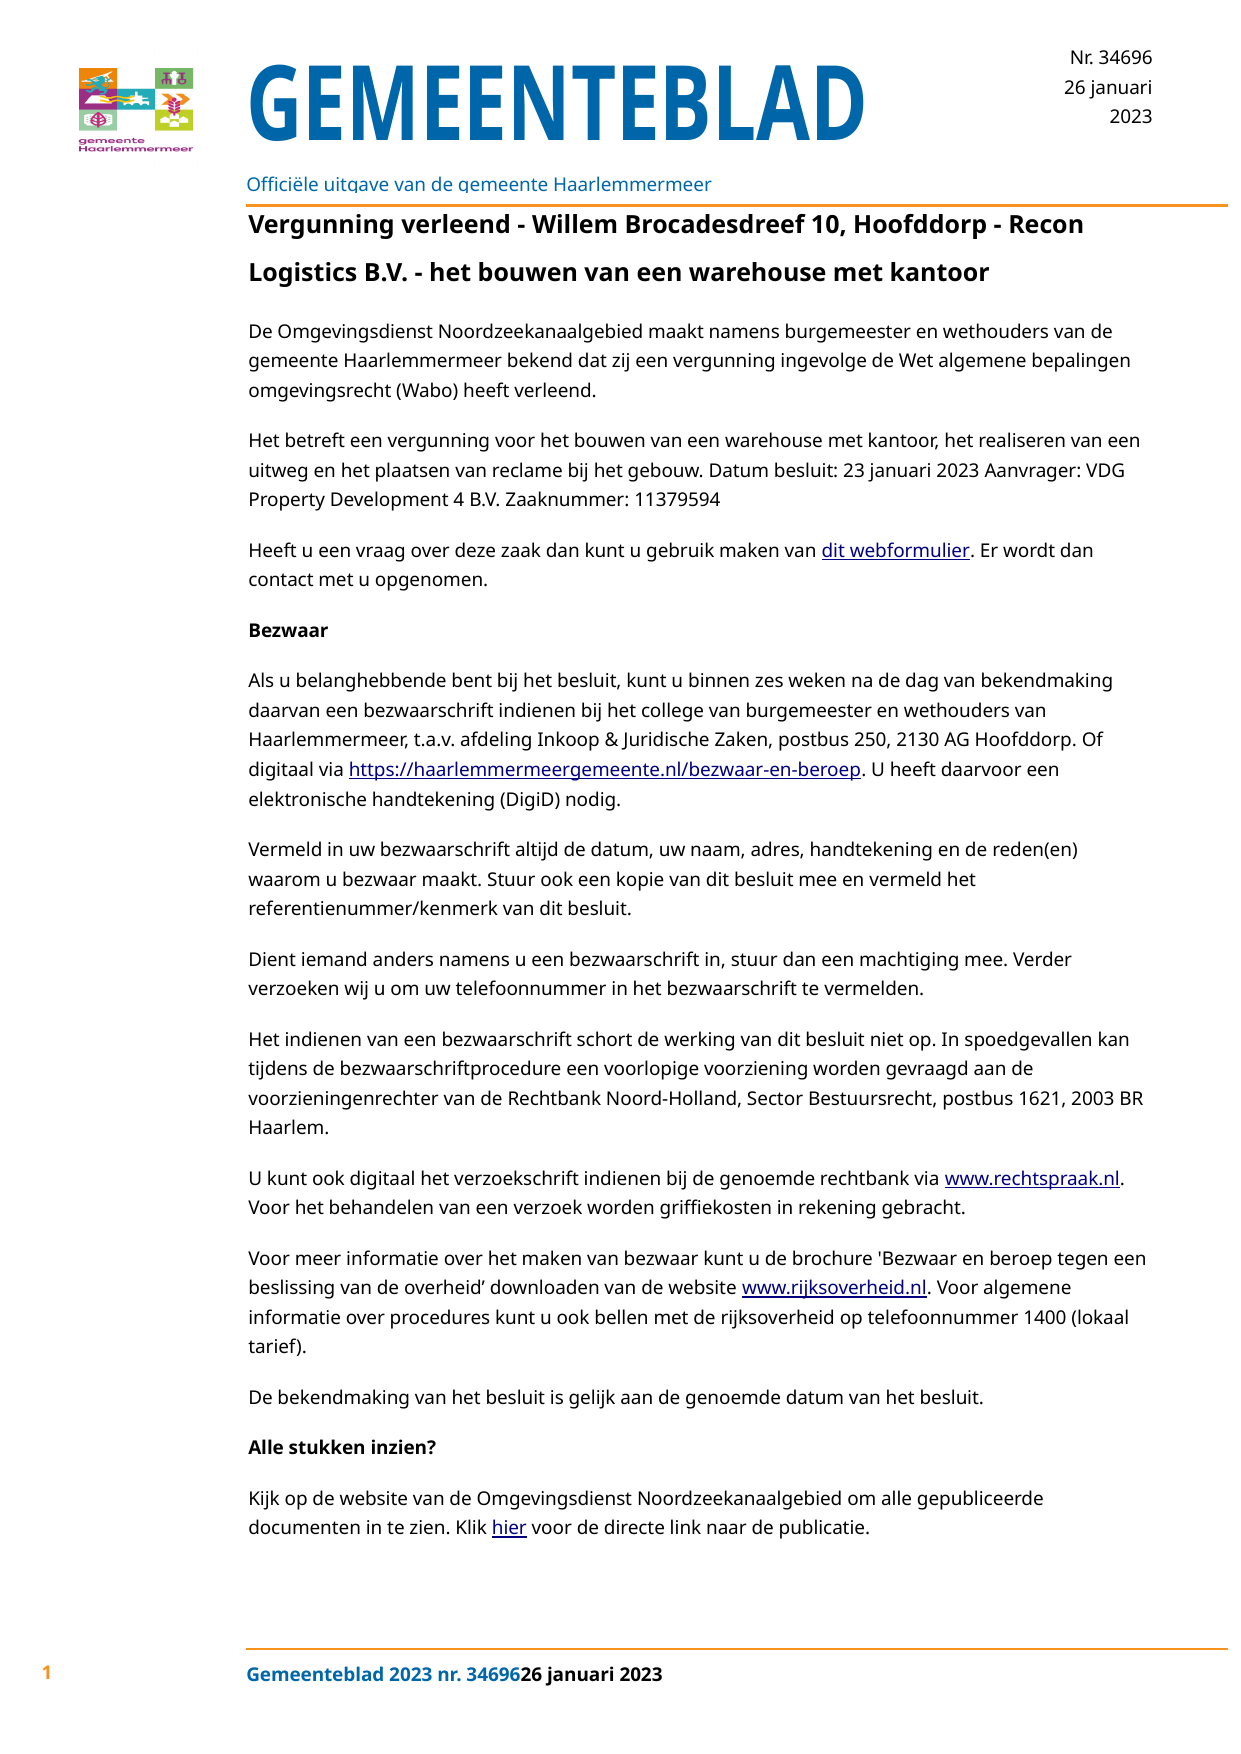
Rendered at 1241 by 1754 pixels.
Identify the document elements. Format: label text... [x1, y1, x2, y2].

picture [41, 47, 231, 172]
text De Omgevingsdienst Noordzeekanaalgebied maakt namens burgemeester en wethouders van de gemeente Haarlemmermeer bekend dat zij een vergunning ingevolge de Wet algemene bepalingen omgevingsrecht (Wabo) heeft verleend. [248, 318, 1152, 403]
text Heeft u een vraag over deze zaak dan kunt u gebruik maken van dit webformulier. Er wordt dan contact met u opgenomen. [248, 537, 1152, 592]
text Als u belanghebbende bent bij het besluit, kunt u binnen zes weken na de dag van bekendmaking daarvan een bezwaarschrift indienen bij het college van burgemeester en wethouders van Haarlemmermeer, t.a.v. afdeling Inkoop & Juridische Zaken, postbus 250, 2130 AG Hoofddorp. Of digitaal via https://haarlemmermeergemeente.nl/bezwaar-en-beroep. U heeft daarvoor een elektronische handtekening (DigiD) nodig. [248, 667, 1152, 812]
text Bezwaar [248, 617, 1152, 643]
text Alle stukken inzien? [248, 1434, 1152, 1460]
text Voor meer informatie over het maken van bezwaar kunt u de brochure 'Bezwaar en beroep tegen een beslissing van de overheid’ downloaden van de website www.rijksoverheid.nl. Voor algemene informatie over procedures kunt u ook bellen met de rijksoverheid op telefoonnummer 1400 (lokaal tarief). [248, 1245, 1152, 1359]
text Kijk op de website van de Omgevingsdienst Noordzeekanaalgebied om alle gepubliceerde documenten in te zien. Klik hier voor de directe link naar de publicatie. [248, 1485, 1152, 1540]
text Vergunning verleend - Willem Brocadesdreef 10, Hoofddorp - Recon Logistics B.V. - het bouwen van een warehouse met kantoor [248, 207, 1152, 288]
text Het indienen van een bezwaarschrift schort de werking van dit besluit niet op. In spoedgevallen kan tijdens de bezwaarschriftprocedure een voorlopige voorziening worden gevraagd aan de voorzieningenrechter van de Rechtbank Noord-Holland, Sector Bestuursrecht, postbus 1621, 2003 BR Haarlem. [248, 1026, 1152, 1140]
text De bekendmaking van het besluit is gelijk aan de genoemde datum van het besluit. [248, 1384, 1152, 1410]
text Vermeld in uw bezwaarschrift altijd de datum, uw naam, adres, handtekening en de reden(en) waarom u bezwaar maakt. Stuur ook een kopie van dit besluit mee en vermeld het referentienummer/kenmerk van dit besluit. [248, 836, 1152, 921]
text Het betreft een vergunning voor het bouwen van een warehouse met kantoor, het realiseren van een uitweg en het plaatsen van reclame bij het gebouw. Datum besluit: 23 januari 2023 Aanvrager: VDG Property Development 4 B.V. Zaaknummer: 11379594 [248, 427, 1152, 512]
text U kunt ook digitaal het verzoekschrift indienen bij de genoemde rechtbank via www.rechtspraak.nl. Voor het behandelen van een verzoek worden griffiekosten in rekening gebracht. [248, 1165, 1152, 1220]
text Dient iemand anders namens u een bezwaarschrift in, stuur dan een machtiging mee. Verder verzoeken wij u om uw telefoonnummer in het bezwaarschrift te vermelden. [248, 946, 1152, 1001]
